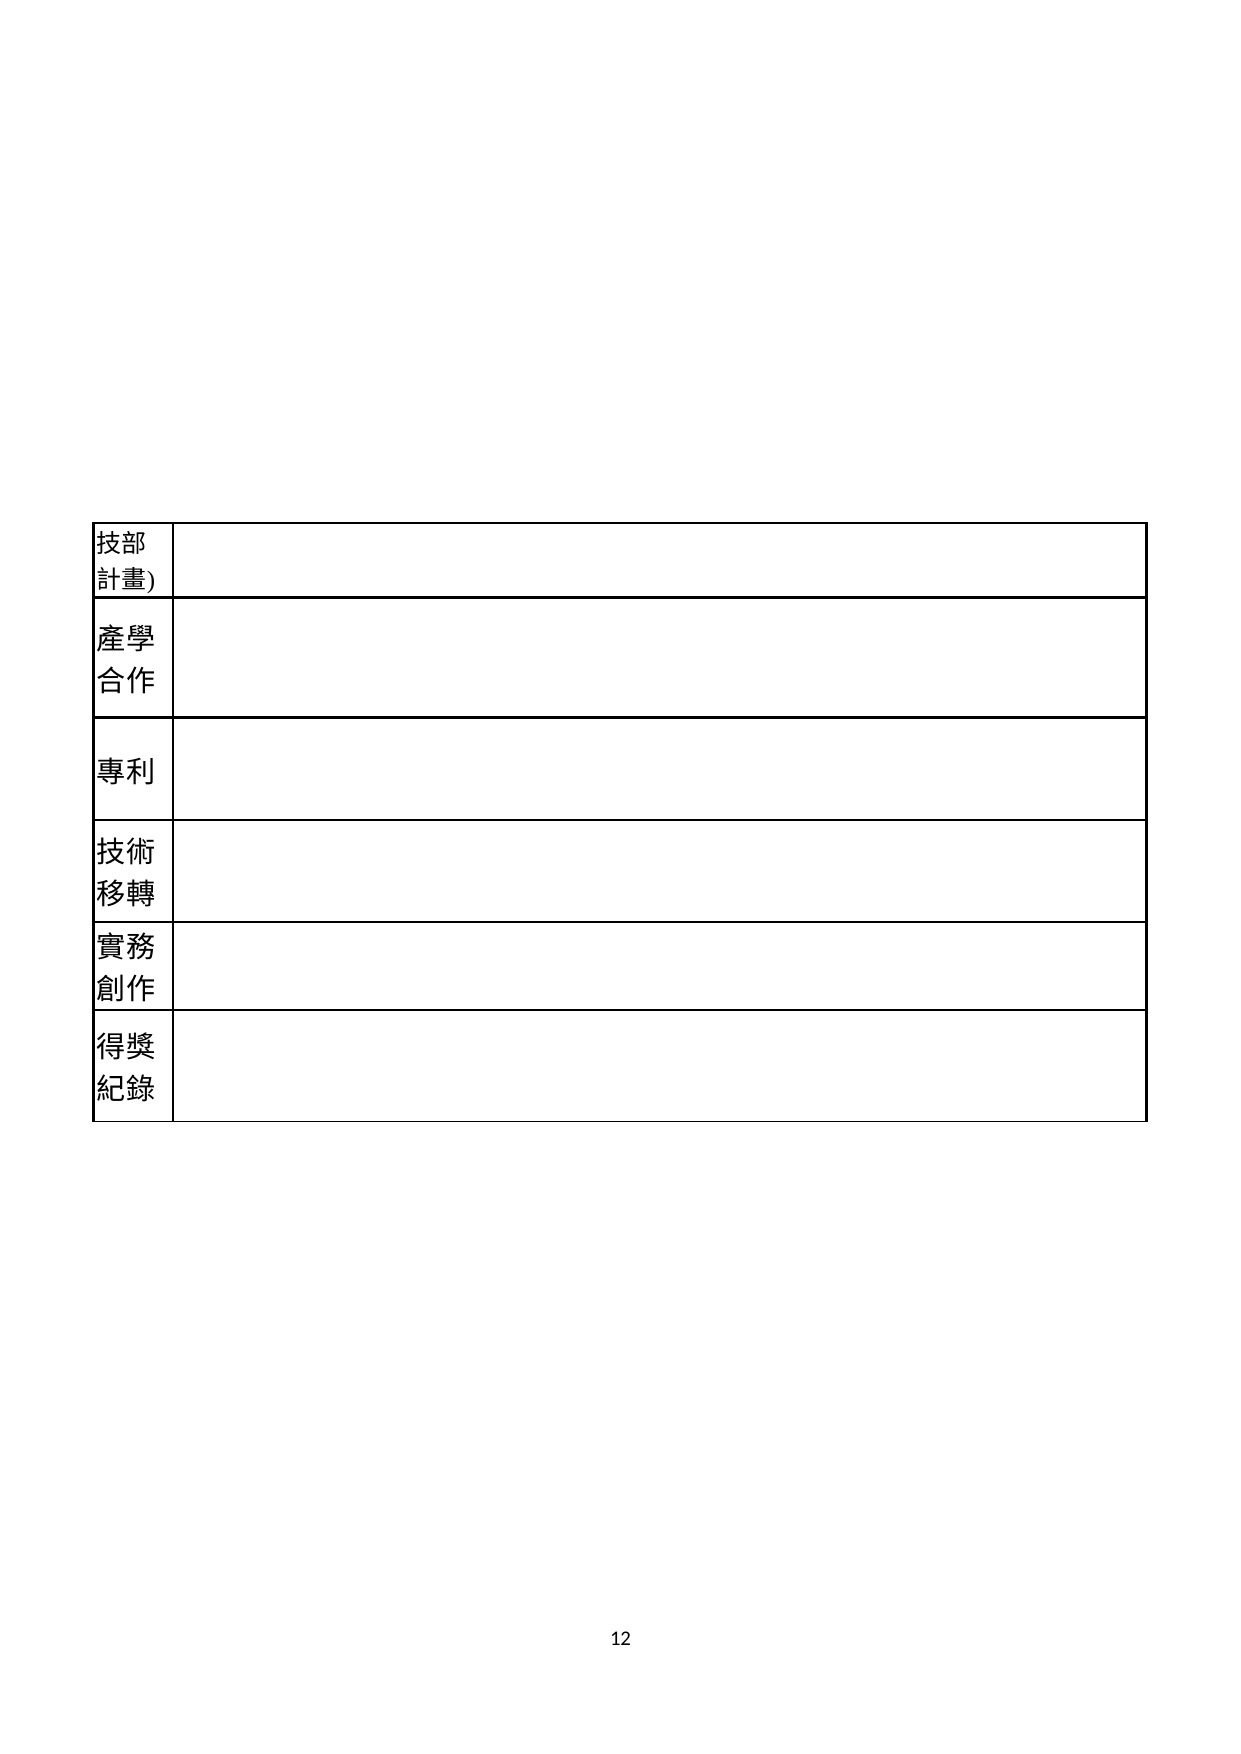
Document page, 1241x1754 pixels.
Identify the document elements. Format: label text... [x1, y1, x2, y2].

table_cell 實務 創作 [95, 923, 172, 1009]
table_cell 得獎 紀錄 [95, 1011, 172, 1121]
table_cell [174, 821, 1145, 921]
table_cell 產學合作 [95, 599, 172, 716]
table_cell [174, 599, 1145, 716]
table_cell [174, 1011, 1145, 1121]
table_cell 專利 [95, 719, 172, 819]
table_cell [174, 923, 1145, 1009]
table_cell 技術移轉 [95, 821, 172, 921]
table_cell [174, 524, 1145, 596]
table_cell [174, 719, 1145, 819]
table_cell 技部計畫) [95, 524, 172, 596]
